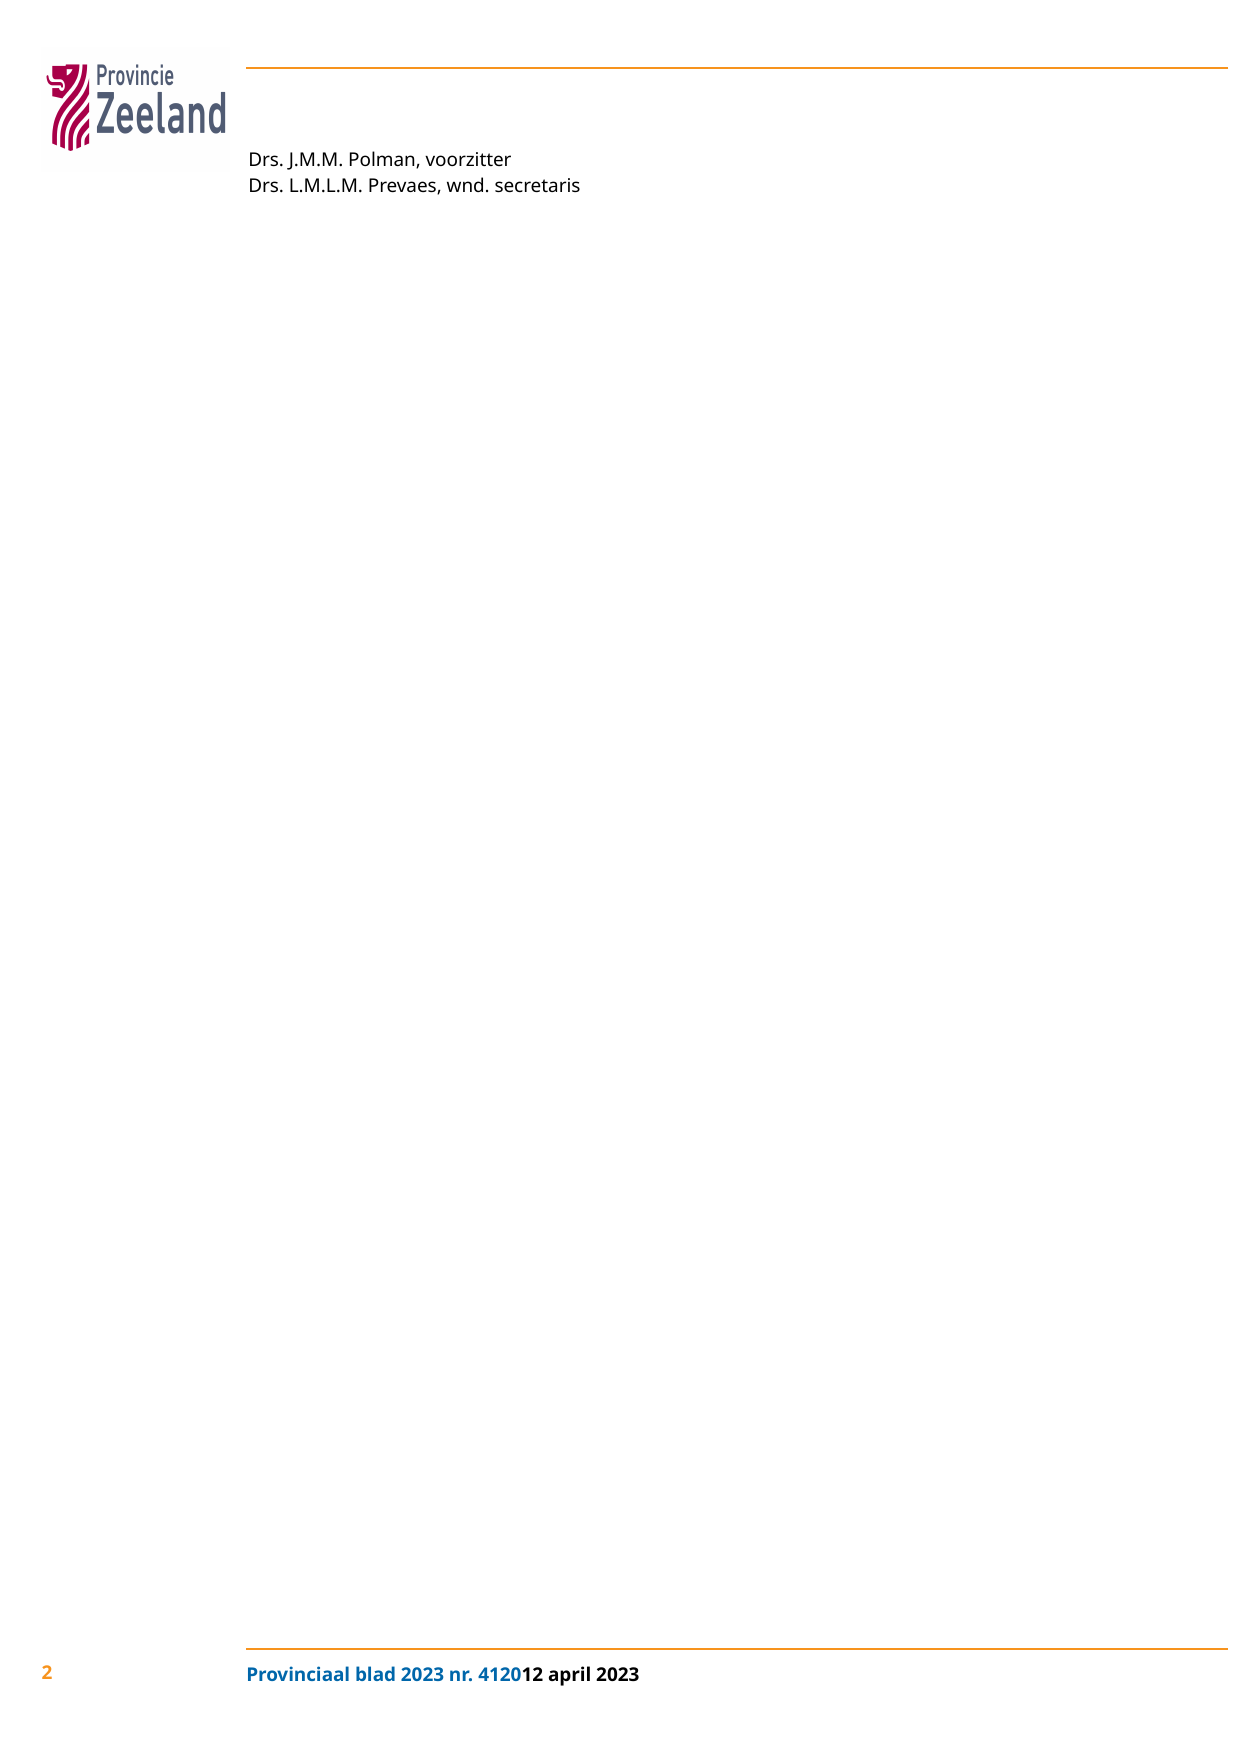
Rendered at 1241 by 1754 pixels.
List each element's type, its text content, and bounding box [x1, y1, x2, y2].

picture [41, 47, 231, 172]
text Drs. J.M.M. Polman, voorzitter [248, 146, 1152, 172]
text Drs. L.M.L.M. Prevaes, wnd. secretaris [248, 172, 1152, 198]
